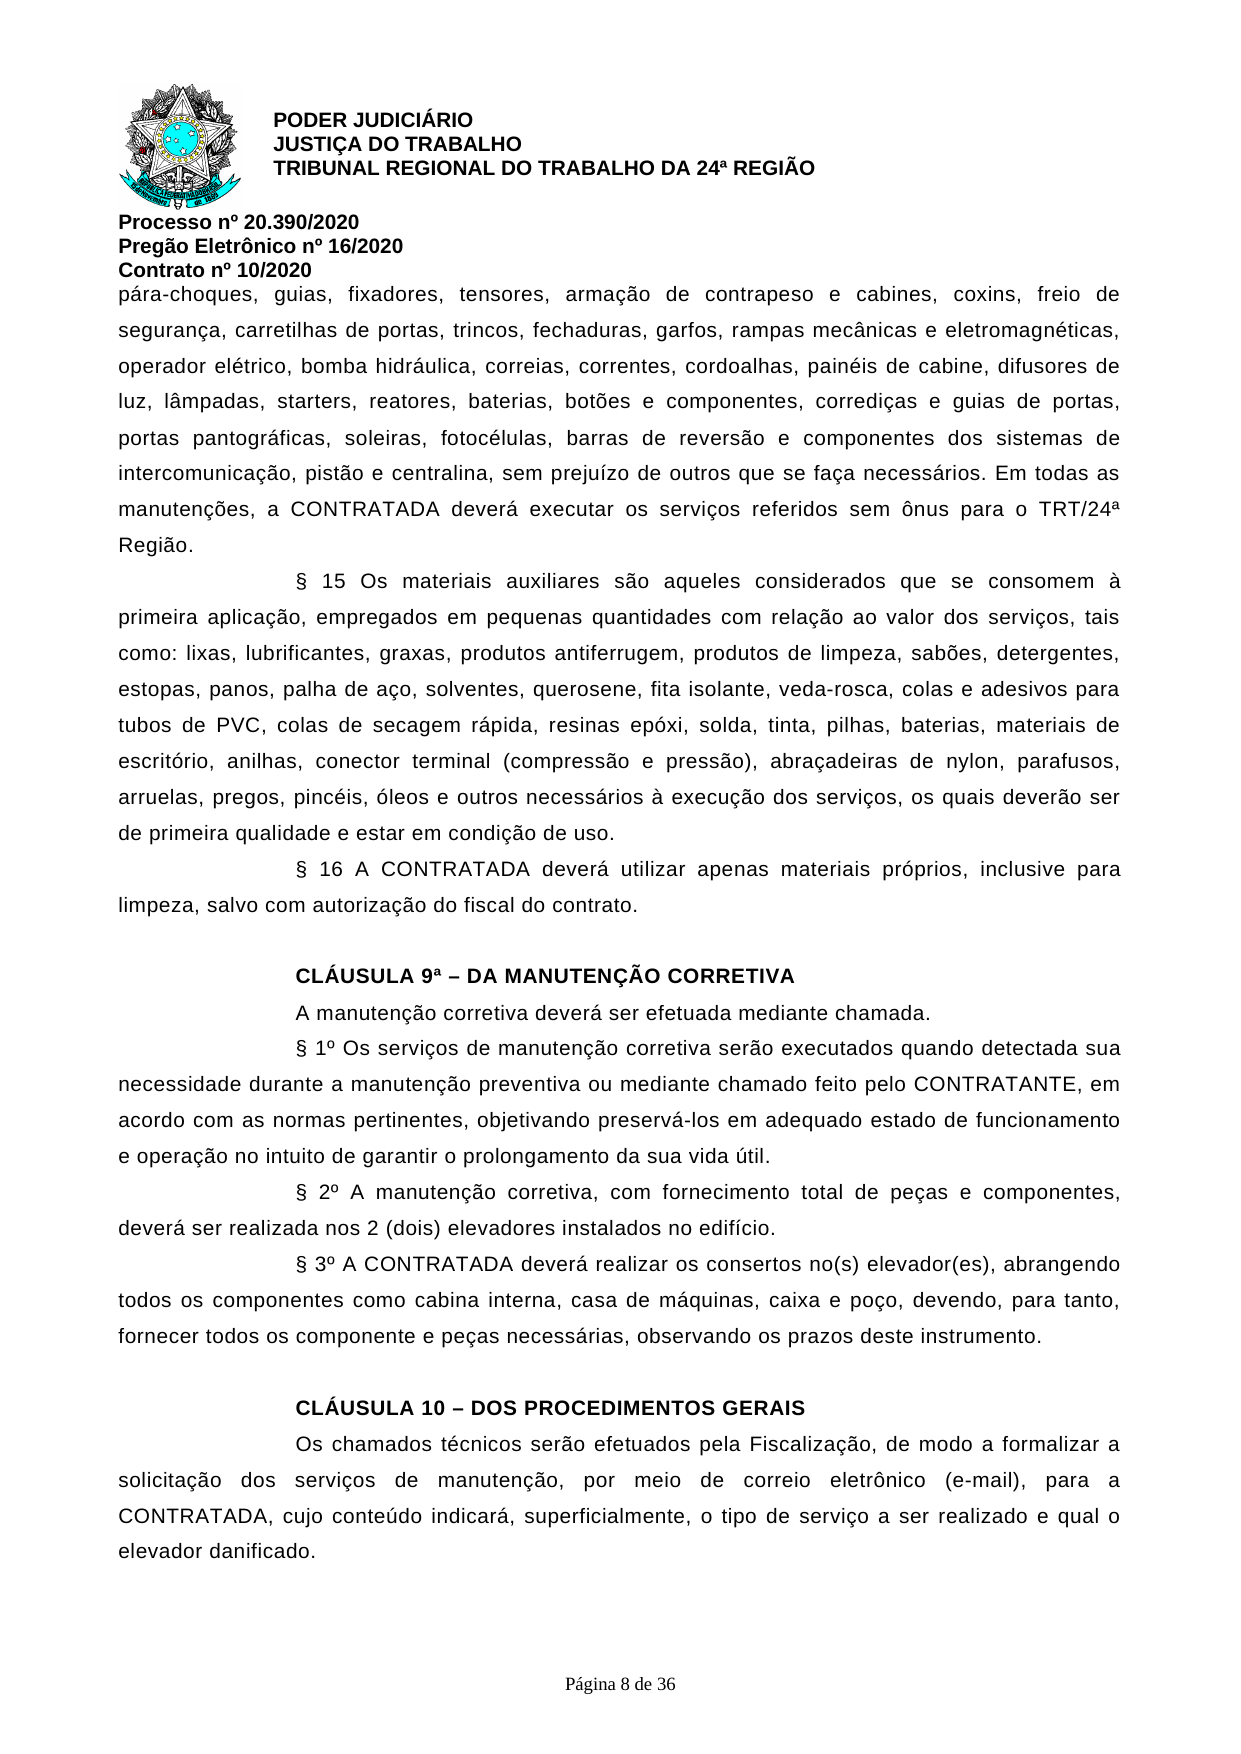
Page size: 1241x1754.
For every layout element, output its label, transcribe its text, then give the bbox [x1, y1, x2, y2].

text Os chamados técnicos serão efetuados pela Fiscalização, de modo a formalizar a solicitação dos serviços de manutenção, por meio de correio eletrônico (e-mail), para a CONTRATADA, cujo conteúdo indicará, superficialmente, o tipo de serviço a ser realizado e qual o elevador danificado. [118, 1432, 1122, 1563]
text § 1º Os serviços de manutenção corretiva serão executados quando detectada sua necessidade durante a manutenção preventiva ou mediante chamado feito pelo CONTRATANTE, em acordo com as normas pertinentes, objetivando preservá-los em adequado estado de funcionamento e operação no intuito de garantir o prolongamento da sua vida útil. [118, 1036, 1122, 1168]
text § 2º A manutenção corretiva, com fornecimento total de peças e componentes, deverá ser realizada nos 2 (dois) elevadores instalados no edifício. [118, 1180, 1122, 1240]
text § 3º A CONTRATADA deverá realizar os consertos no(s) elevador(es), abrangendo todos os componentes como cabina interna, casa de máquinas, caixa e poço, devendo, para tanto, fornecer todos os componente e peças necessárias, observando os prazos deste instrumento. [118, 1252, 1122, 1348]
text A manutenção corretiva deverá ser efetuada mediante chamada. [118, 1000, 1122, 1024]
text § 15 Os materiais auxiliares são aqueles considerados que se consomem à primeira aplicação, empregados em pequenas quantidades com relação ao valor dos serviços, tais como: lixas, lubrificantes, graxas, produtos antiferrugem, produtos de limpeza, sabões, detergentes, estopas, panos, palha de aço, solventes, querosene, fita isolante, veda-rosca, colas e adesivos para tubos de PVC, colas de secagem rápida, resinas epóxi, solda, tinta, pilhas, baterias, materiais de escritório, anilhas, conector terminal (compressão e pressão), abraçadeiras de nylon, parafusos, arruelas, pregos, pincéis, óleos e outros necessários à execução dos serviços, os quais deverão ser de primeira qualidade e estar em condição de uso. [118, 569, 1122, 844]
text pára-choques, guias, fixadores, tensores, armação de contrapeso e cabines, coxins, freio de segurança, carretilhas de portas, trincos, fechaduras, garfos, rampas mecânicas e eletromagnéticas, operador elétrico, bomba hidráulica, correias, correntes, cordoalhas, painéis de cabine, difusores de luz, lâmpadas, starters, reatores, baterias, botões e componentes, corrediças e guias de portas, portas pantográficas, soleiras, fotocélulas, barras de reversão e componentes dos sistemas de intercomunicação, pistão e centralina, sem prejuízo de outros que se faça necessários. Em todas as manutenções, a CONTRATADA deverá executar os serviços referidos sem ônus para o TRT/24ª Região. [118, 282, 1122, 557]
text CLÁUSULA 10 – DOS PROCEDIMENTOS GERAIS [118, 1396, 1122, 1419]
text CLÁUSULA 9ª – DA MANUTENÇÃO CORRETIVA [118, 964, 1122, 988]
picture [118, 83, 243, 210]
text § 16 A CONTRATADA deverá utilizar apenas materiais próprios, inclusive para limpeza, salvo com autorização do fiscal do contrato. [118, 857, 1122, 916]
